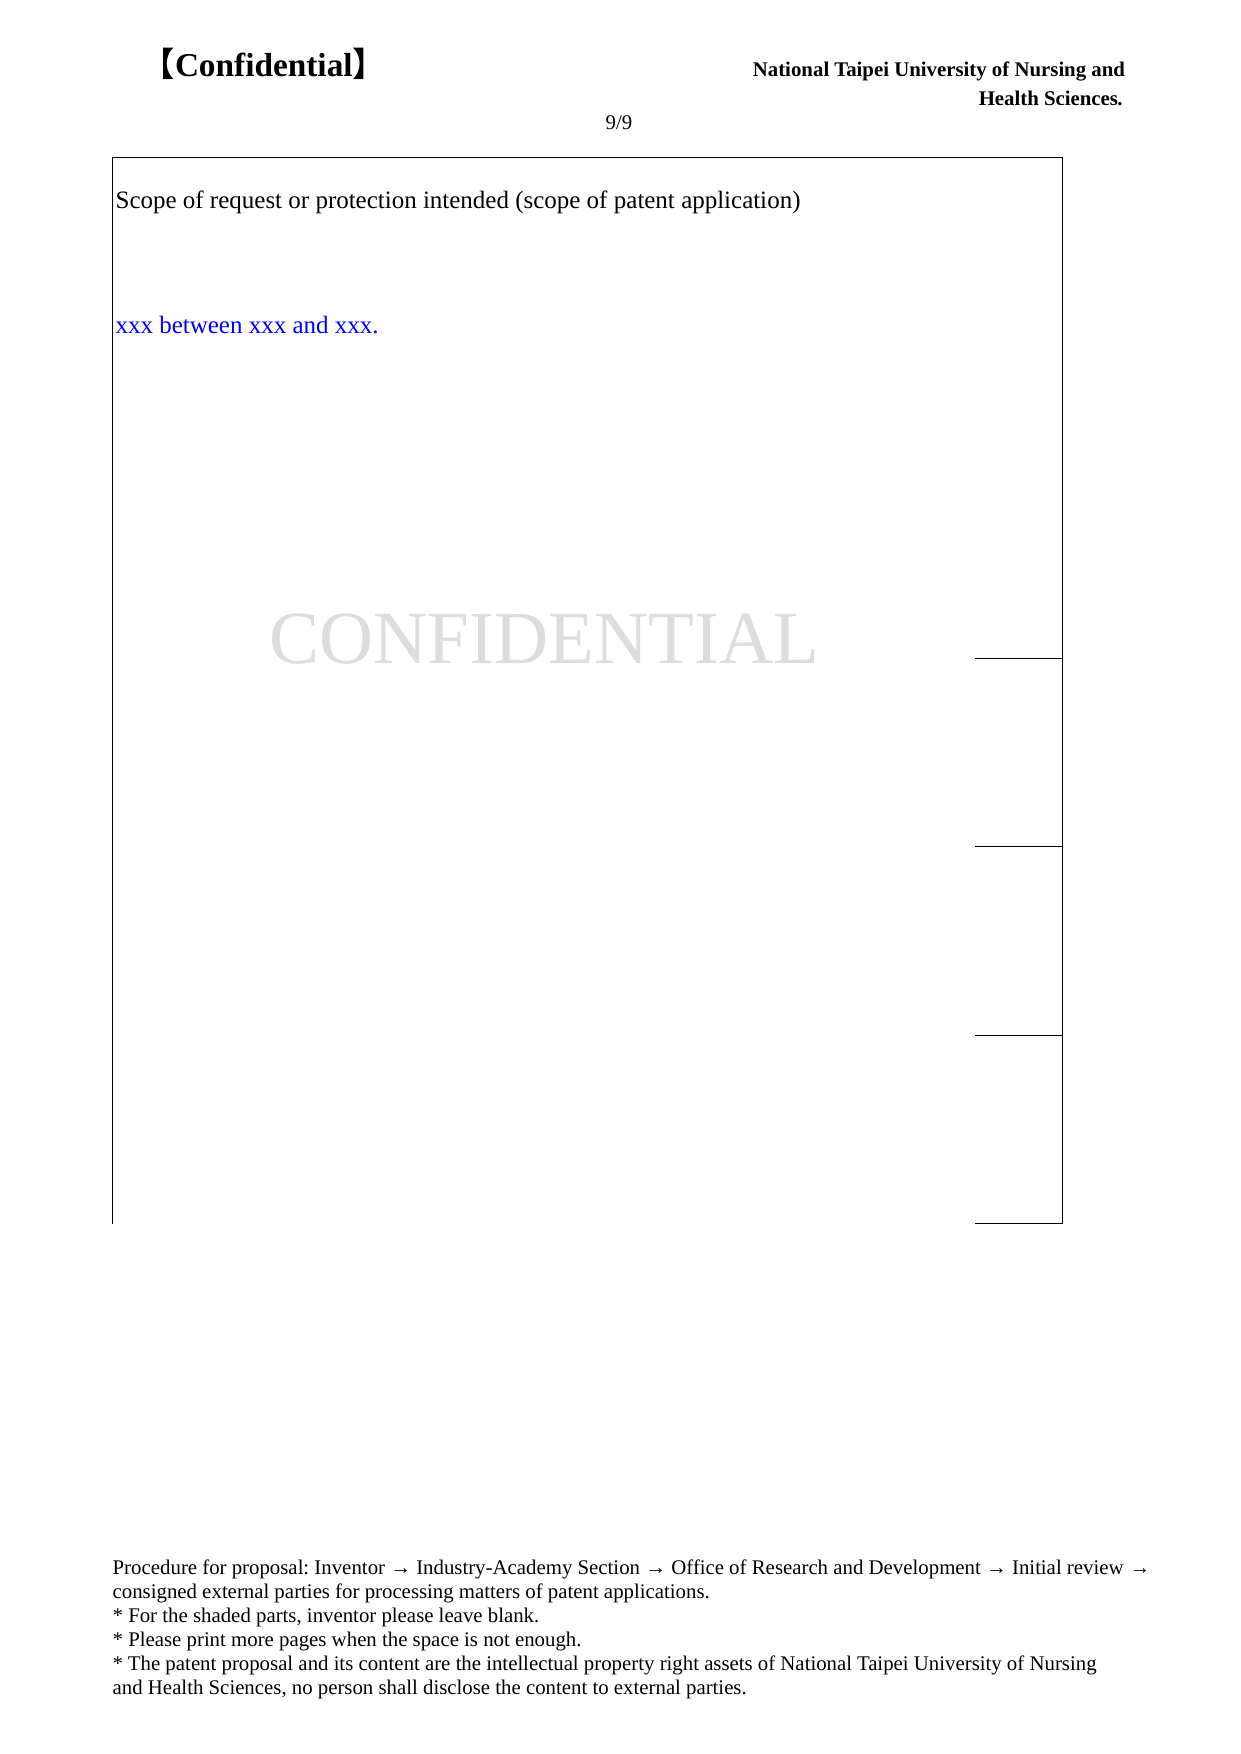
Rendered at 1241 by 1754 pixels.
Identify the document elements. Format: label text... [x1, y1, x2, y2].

table_cell Second inventor [975, 847, 1062, 1034]
table_cell Scope of request or protection intended (scope of patent application) xxx between xxx and xxx. [113, 158, 1062, 657]
table_cell Fourth inventor [975, 1036, 1062, 1223]
table_cell Industry-Academy Section [975, 659, 1062, 846]
